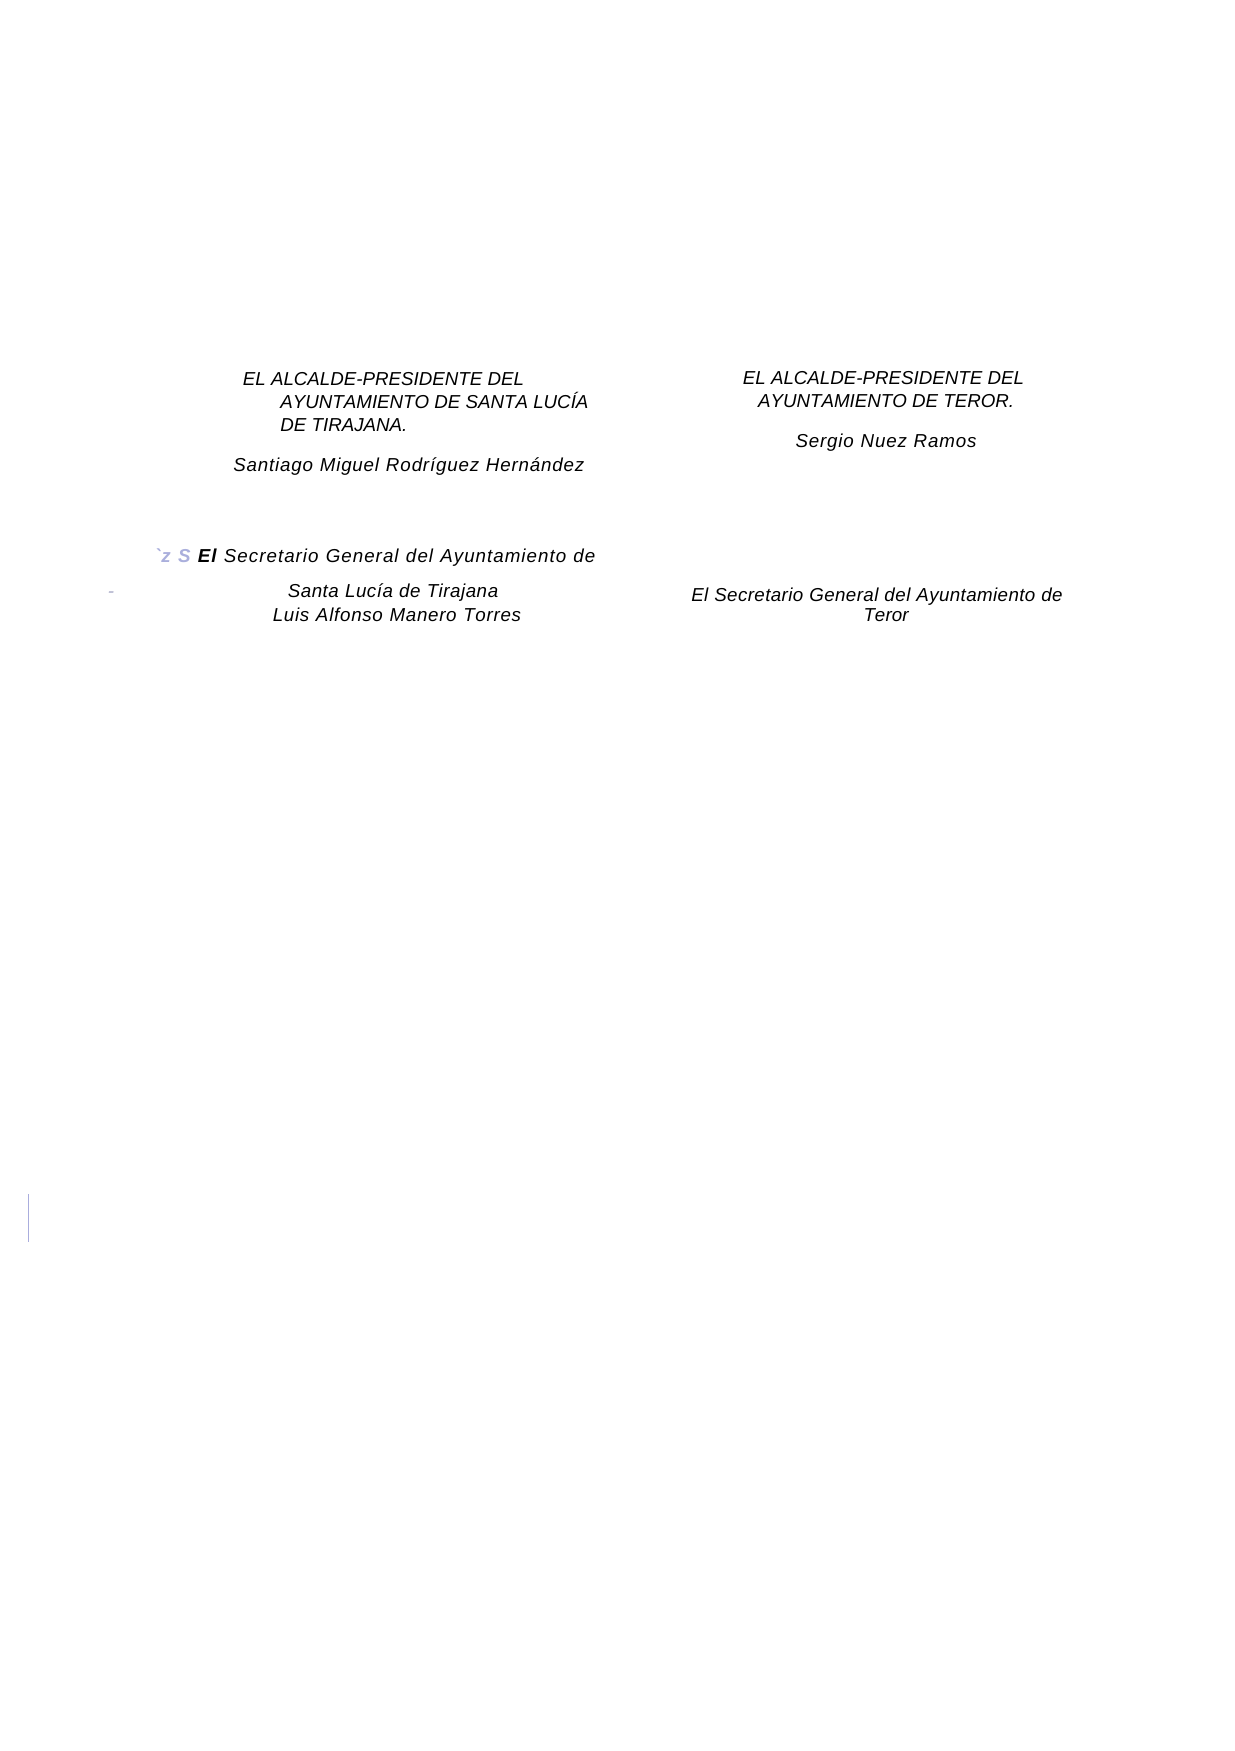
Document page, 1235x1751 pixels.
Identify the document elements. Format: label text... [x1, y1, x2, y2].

text EL ALCALDE-PRESIDENTE DEL AYUNTAMIENTO DE SANTA LUCÍA DE TIRAJANA. [243, 367, 596, 436]
text `z S El Secretario General del Ayuntamiento de [48, 543, 596, 567]
text - Santa Lucía de Tirajana [108, 569, 596, 604]
text Santiago Miguel Rodríguez Hernández [48, 454, 584, 476]
text El Secretario General del Ayuntamiento de [691, 584, 1081, 606]
text Luis Alfonso Manero Torres [273, 607, 596, 625]
text EL ALCALDE-PRESIDENTE DEL AYUNTAMIENTO DE TEROR. [691, 367, 1081, 412]
text Teror [691, 607, 1081, 625]
text Sergio Nuez Ramos [691, 430, 1081, 452]
